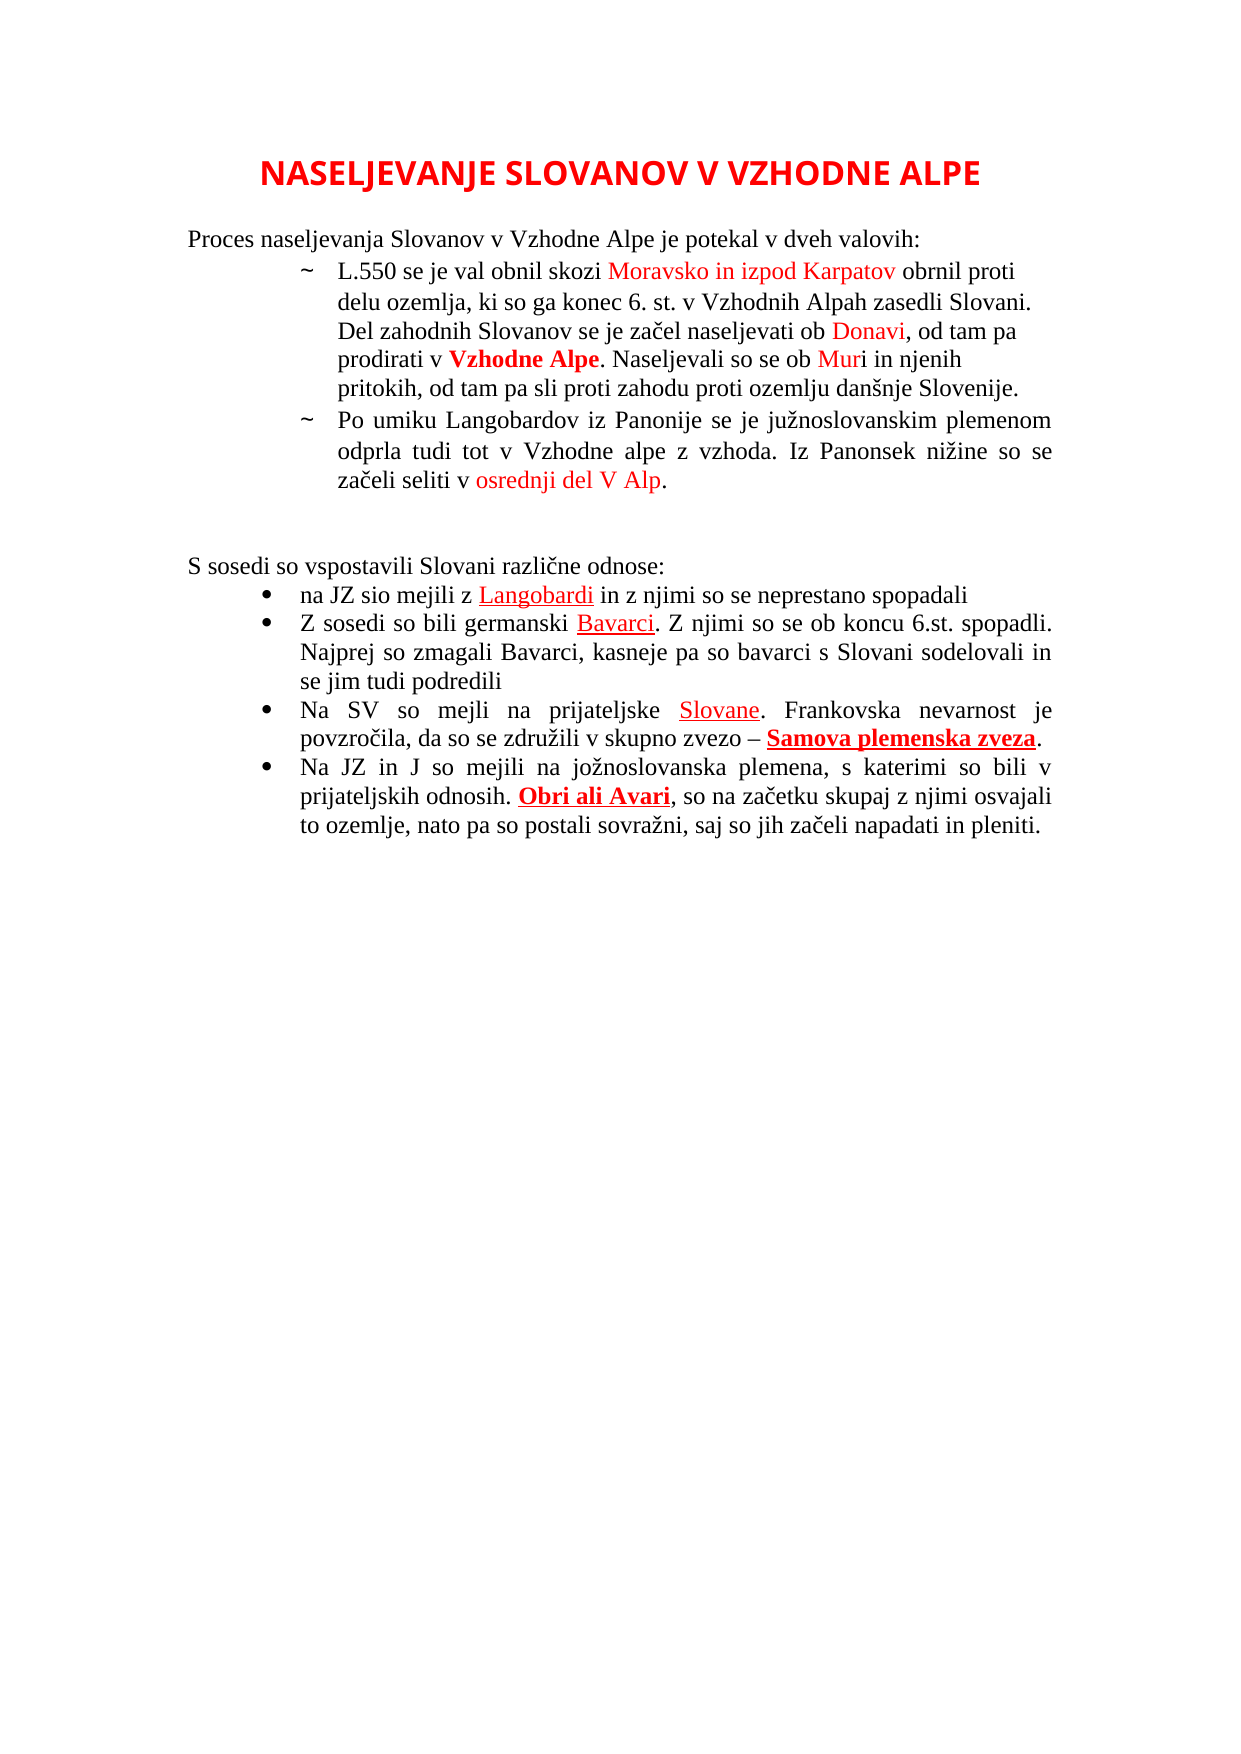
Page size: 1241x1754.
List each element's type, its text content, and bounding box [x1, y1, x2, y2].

list Po umiku Langobardov iz Panonije se je južnoslovanskim plemenom odprla tudi tot v Vzhodne alpe z vzhoda. Iz Panonsek nižine so se začeli seliti v osrednji del V Alp. [300, 402, 1053, 493]
list Na JZ in J so mejili na jožnoslovanska plemena, s katerimi so bili v prijateljskih odnosih. Obri ali Avari, so na začetku skupaj z njimi osvajali to ozemlje, nato pa so postali sovražni, saj so jih začeli napadati in pleniti. [262, 752, 1053, 838]
text S sosedi so vspostavili Slovani različne odnose: [187, 551, 1053, 580]
list na JZ sio mejili z Langobardi in z njimi so se neprestano spopadali [262, 580, 1053, 608]
list Z sosedi so bili germanski Bavarci. Z njimi so se ob koncu 6.st. spopadli. Najprej so zmagali Bavarci, kasneje pa so bavarci s Slovani sodelovali in se jim tudi podredili [262, 608, 1053, 695]
title NASELJEVANJE SLOVANOV V VZHODNE ALPE [187, 150, 1053, 195]
text Proces naseljevanja Slovanov v Vzhodne Alpe je potekal v dveh valovih: [187, 224, 1053, 253]
list Na SV so mejli na prijateljske Slovane. Frankovska nevarnost je povzročila, da so se združili v skupno zvezo – Samova plemenska zveza. [262, 695, 1053, 752]
list L.550 se je val obnil skozi Moravsko in izpod Karpatov obrnil proti delu ozemlja, ki so ga konec 6. st. v Vzhodnih Alpah zasedli Slovani. Del zahodnih Slovanov se je začel naseljevati ob Donavi, od tam pa prodirati v Vzhodne Alpe. Naseljevali so se ob Muri in njenih pritokih, od tam pa sli proti zahodu proti ozemlju danšnje Slovenije. [300, 253, 1053, 402]
